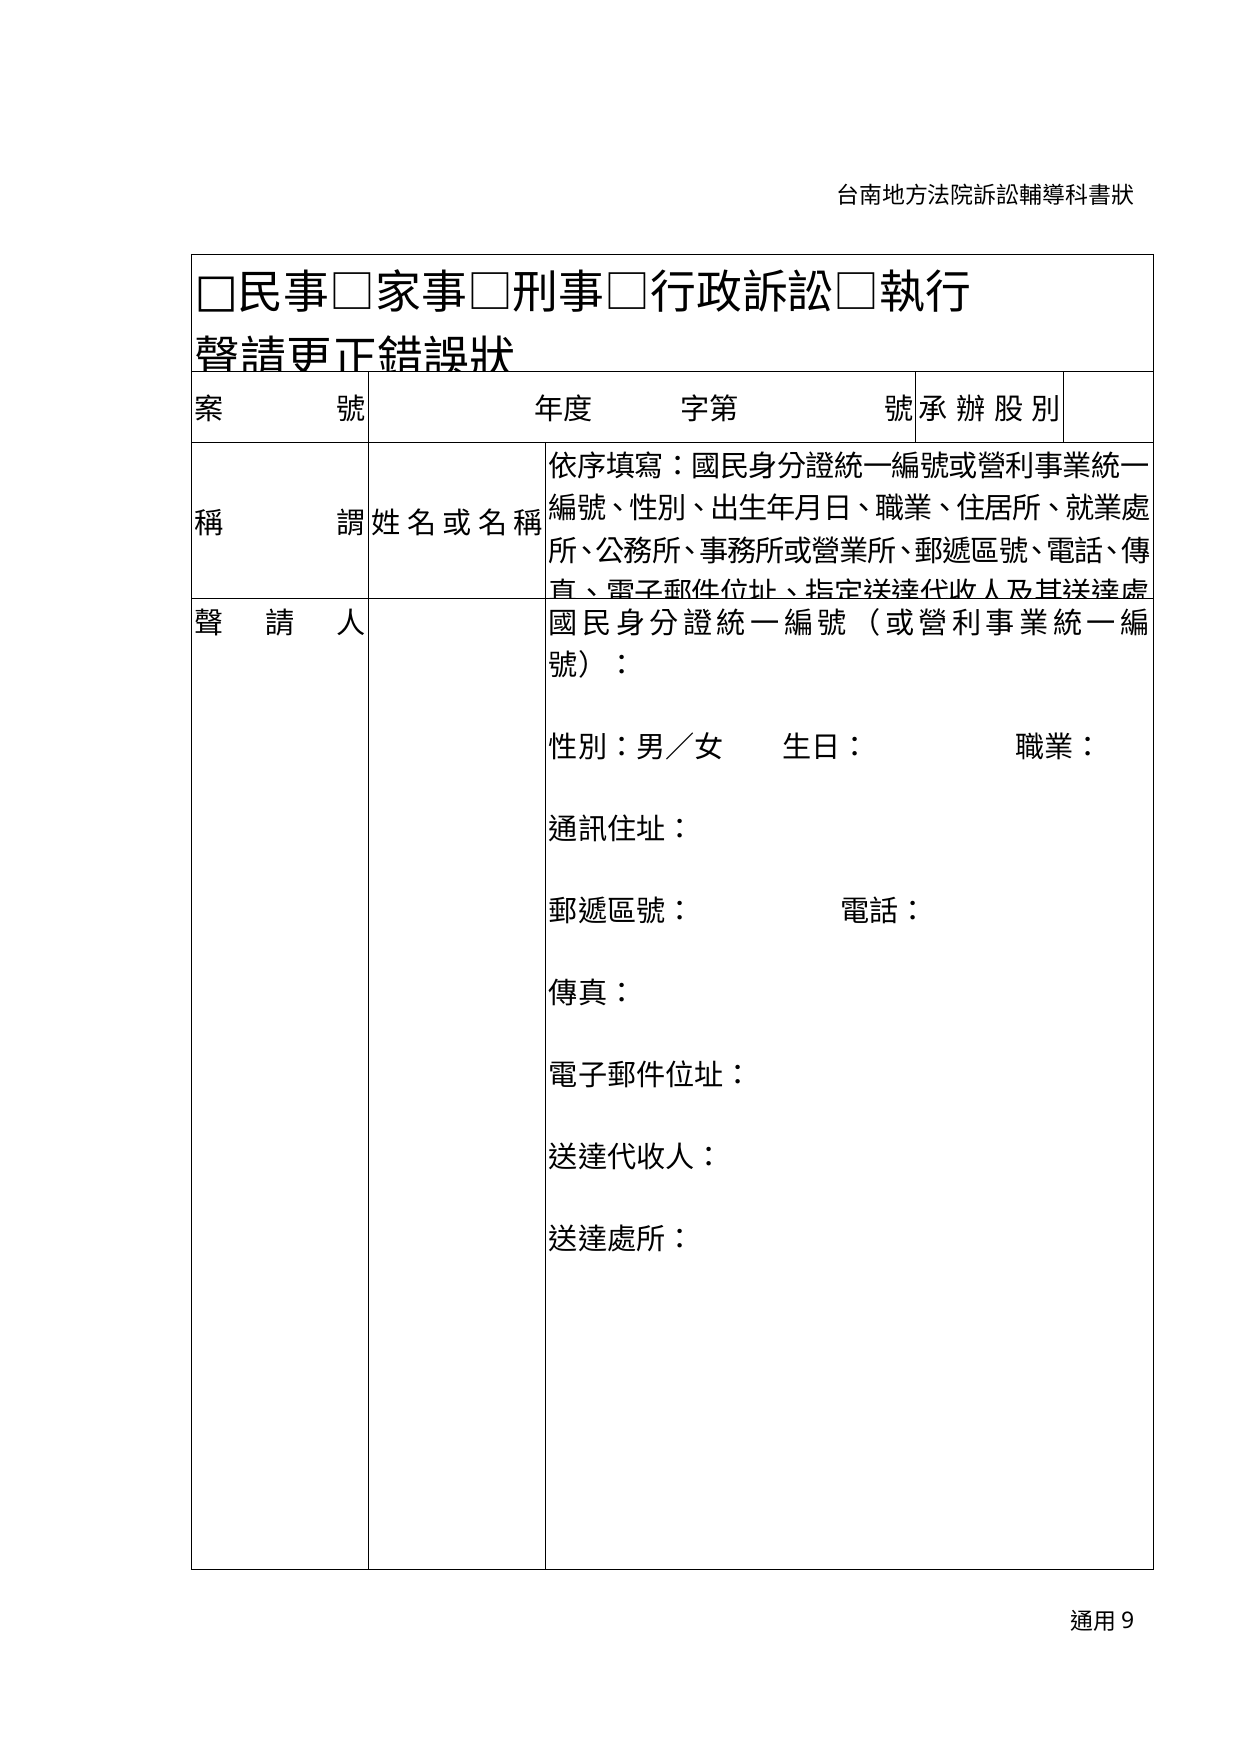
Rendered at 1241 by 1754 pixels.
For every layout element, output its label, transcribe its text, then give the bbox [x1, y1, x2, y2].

table_cell 稱謂 [192, 443, 368, 598]
table_cell [1064, 372, 1153, 442]
table_cell 承辦股別 [916, 372, 1063, 442]
table_cell 年度 字第 號 [369, 372, 915, 442]
table_cell 聲請人 [192, 599, 368, 1569]
table_cell [369, 599, 545, 1569]
table_cell 姓名或名稱 [369, 443, 545, 598]
table_cell 國民身分證統一編號（或營利事業統一編號）： 性別：男／女 生日： 職業： 通訊住址： 郵遞區號： 電話： 傳真： 電子郵件位址： 送達代收人： 送達處所： [546, 599, 1153, 1569]
table_header □民事□家事□刑事□行政訴訟□執行 聲請更正錯誤狀 [192, 255, 1153, 371]
table_cell 案號 [192, 372, 368, 442]
table_cell 依序填寫：國民身分證統一編號或營利事業統一編號、性別、出生年月日、職業、住居所、就業處所、公務所、事務所或營業所、郵遞區號、電話、傳真、電子郵件位址、指定送達代收人及其送達處所。 [546, 443, 1153, 598]
